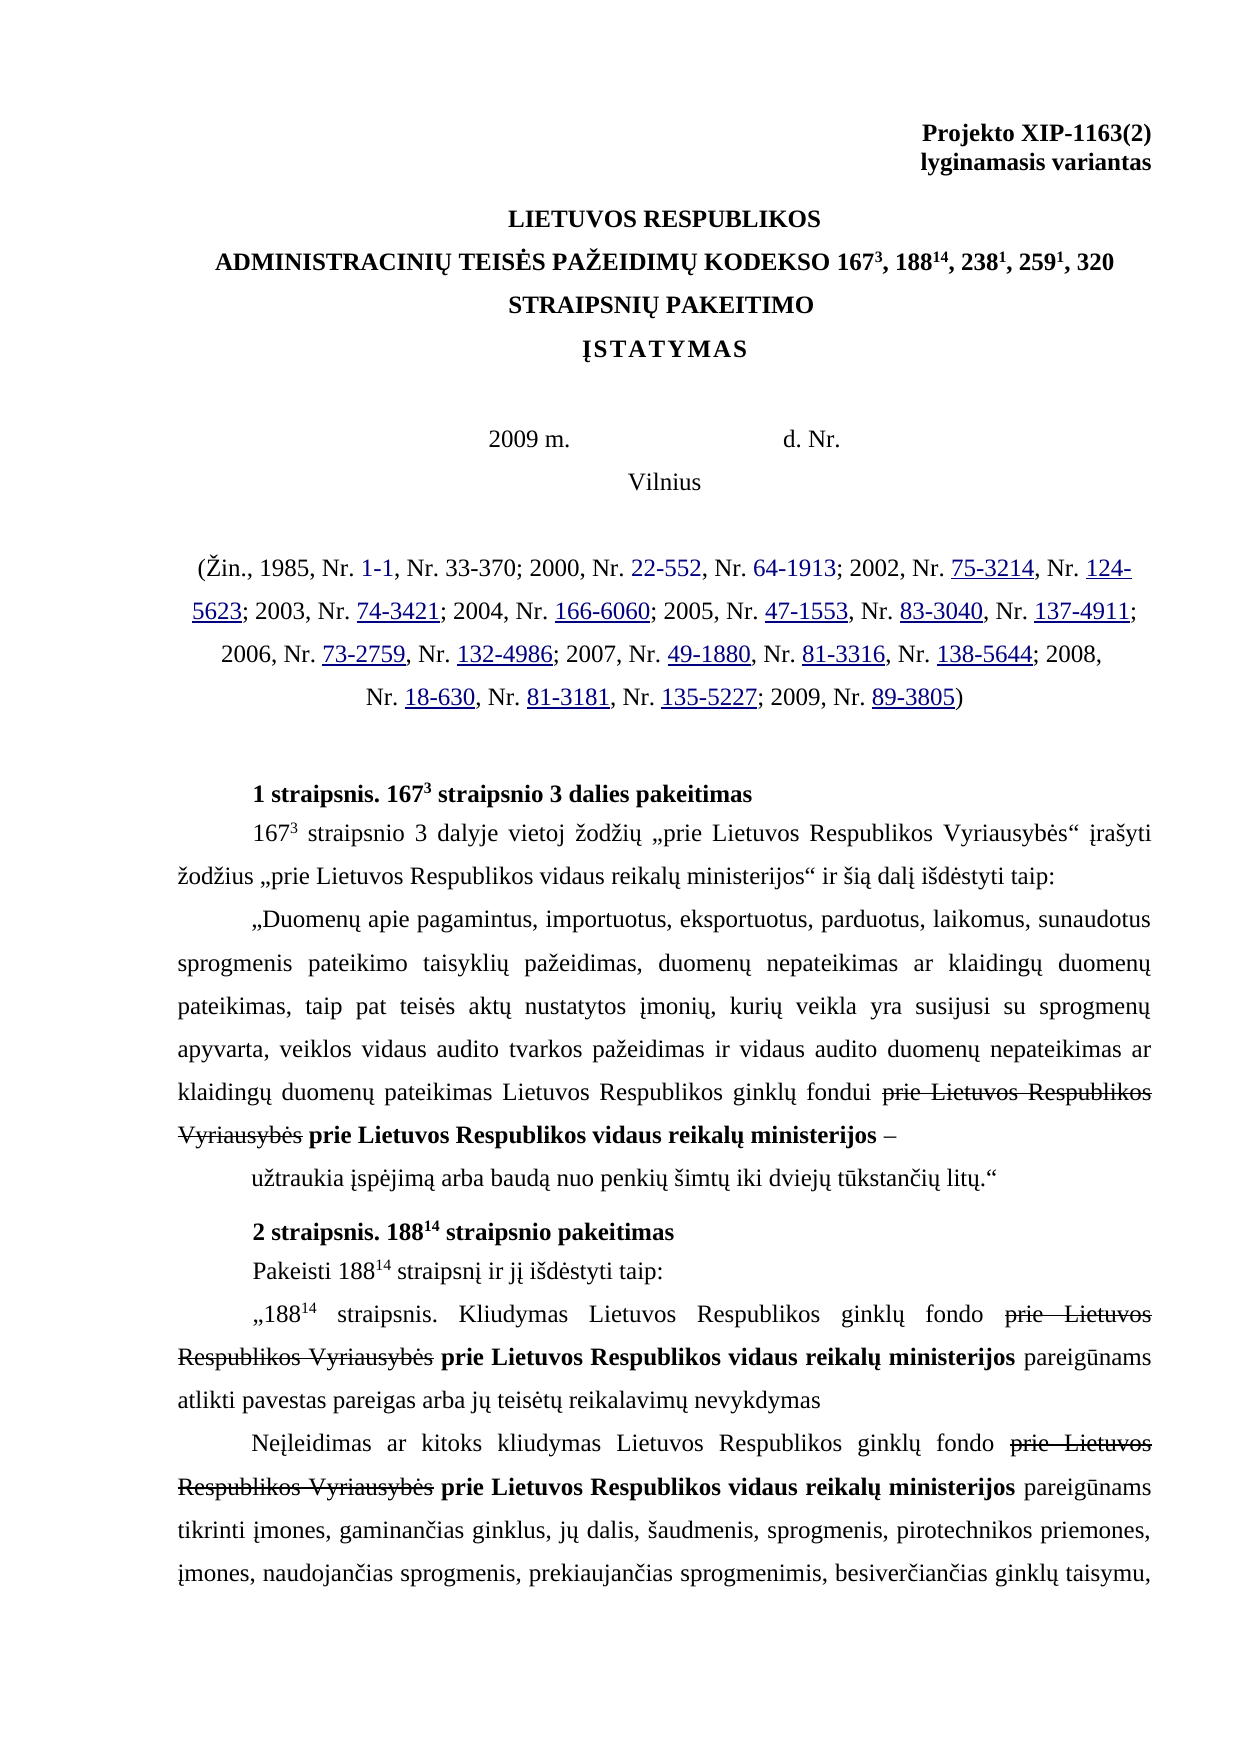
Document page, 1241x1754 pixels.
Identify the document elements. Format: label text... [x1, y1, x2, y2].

text ĮSTATYMAS [177, 334, 1152, 362]
text Projekto XIP-1163(2) [177, 118, 1152, 147]
text 2 straipsnis. 18814 straipsnio pakeitimas [177, 1217, 1152, 1246]
text ADMINISTRACINIŲ TEISĖS PAŽEIDIMŲ KODEKSO 1673, 18814, 2381, 2591, 320 STRAIPSNIŲ PAKEITIMO [177, 247, 1152, 319]
text Nr. 18-630, Nr. 81-3181, Nr. 135-5227; 2009, Nr. 89-3805) [177, 682, 1152, 711]
text užtraukia įspėjimą arba baudą nuo penkių šimtų iki dviejų tūkstančių litų.“ [177, 1163, 1152, 1192]
text 1 straipsnis. 1673 straipsnio 3 dalies pakeitimas [177, 779, 1152, 808]
text LIETUVOS RESPUBLIKOS [177, 204, 1152, 233]
text „Duomenų apie pagamintus, importuotus, eksportuotus, parduotus, laikomus, sunaudotus sprogmenis pateikimo taisyklių pažeidimas, duomenų nepateikimas ar klaidingų duomenų pateikimas, taip pat teisės aktų nustatytos įmonių, kurių veikla yra susijusi su sprogmenų apyvarta, veiklos vidaus audito tvarkos pažeidimas ir vidaus audito duomenų nepateikimas ar klaidingų duomenų pateikimas Lietuvos Respublikos ginklų fondui prie Lietuvos Respublikos Vyriausybės prie Lietuvos Respublikos vidaus reikalų ministerijos – [177, 904, 1152, 1149]
text (Žin., 1985, Nr. 1-1, Nr. 33-370; 2000, Nr. 22-552, Nr. 64-1913; 2002, Nr. 75-3214, Nr. 124-5623; 2003, Nr. 74-3421; 2004, Nr. 166-6060; 2005, Nr. 47-1553, Nr. 83-3040, Nr. 137-4911; 2006, Nr. 73-2759, Nr. 132-4986; 2007, Nr. 49-1880, Nr. 81-3316, Nr. 138-5644; 2008, [177, 553, 1152, 668]
text Pakeisti 18814 straipsnį ir jį išdėstyti taip: [177, 1256, 1152, 1285]
text 2009 m. d. Nr. Vilnius [177, 424, 1152, 496]
text lyginamasis variantas [177, 147, 1152, 176]
text „18814 straipsnis. Kliudymas Lietuvos Respublikos ginklų fondo prie Lietuvos Respublikos Vyriausybės prie Lietuvos Respublikos vidaus reikalų ministerijos pareigūnams atlikti pavestas pareigas arba jų teisėtų reikalavimų nevykdymas [177, 1299, 1152, 1414]
text Neįleidimas ar kitoks kliudymas Lietuvos Respublikos ginklų fondo prie Lietuvos Respublikos Vyriausybės prie Lietuvos Respublikos vidaus reikalų ministerijos pareigūnams tikrinti įmones, gaminančias ginklus, jų dalis, šaudmenis, sprogmenis, pirotechnikos priemones, įmones, naudojančias sprogmenis, prekiaujančias sprogmenimis, besiverčiančias ginklų taisymu, [177, 1428, 1152, 1587]
text 1673 straipsnio 3 dalyje vietoj žodžių „prie Lietuvos Respublikos Vyriausybės“ įrašyti žodžius „prie Lietuvos Respublikos vidaus reikalų ministerijos“ ir šią dalį išdėstyti taip: [177, 818, 1152, 890]
